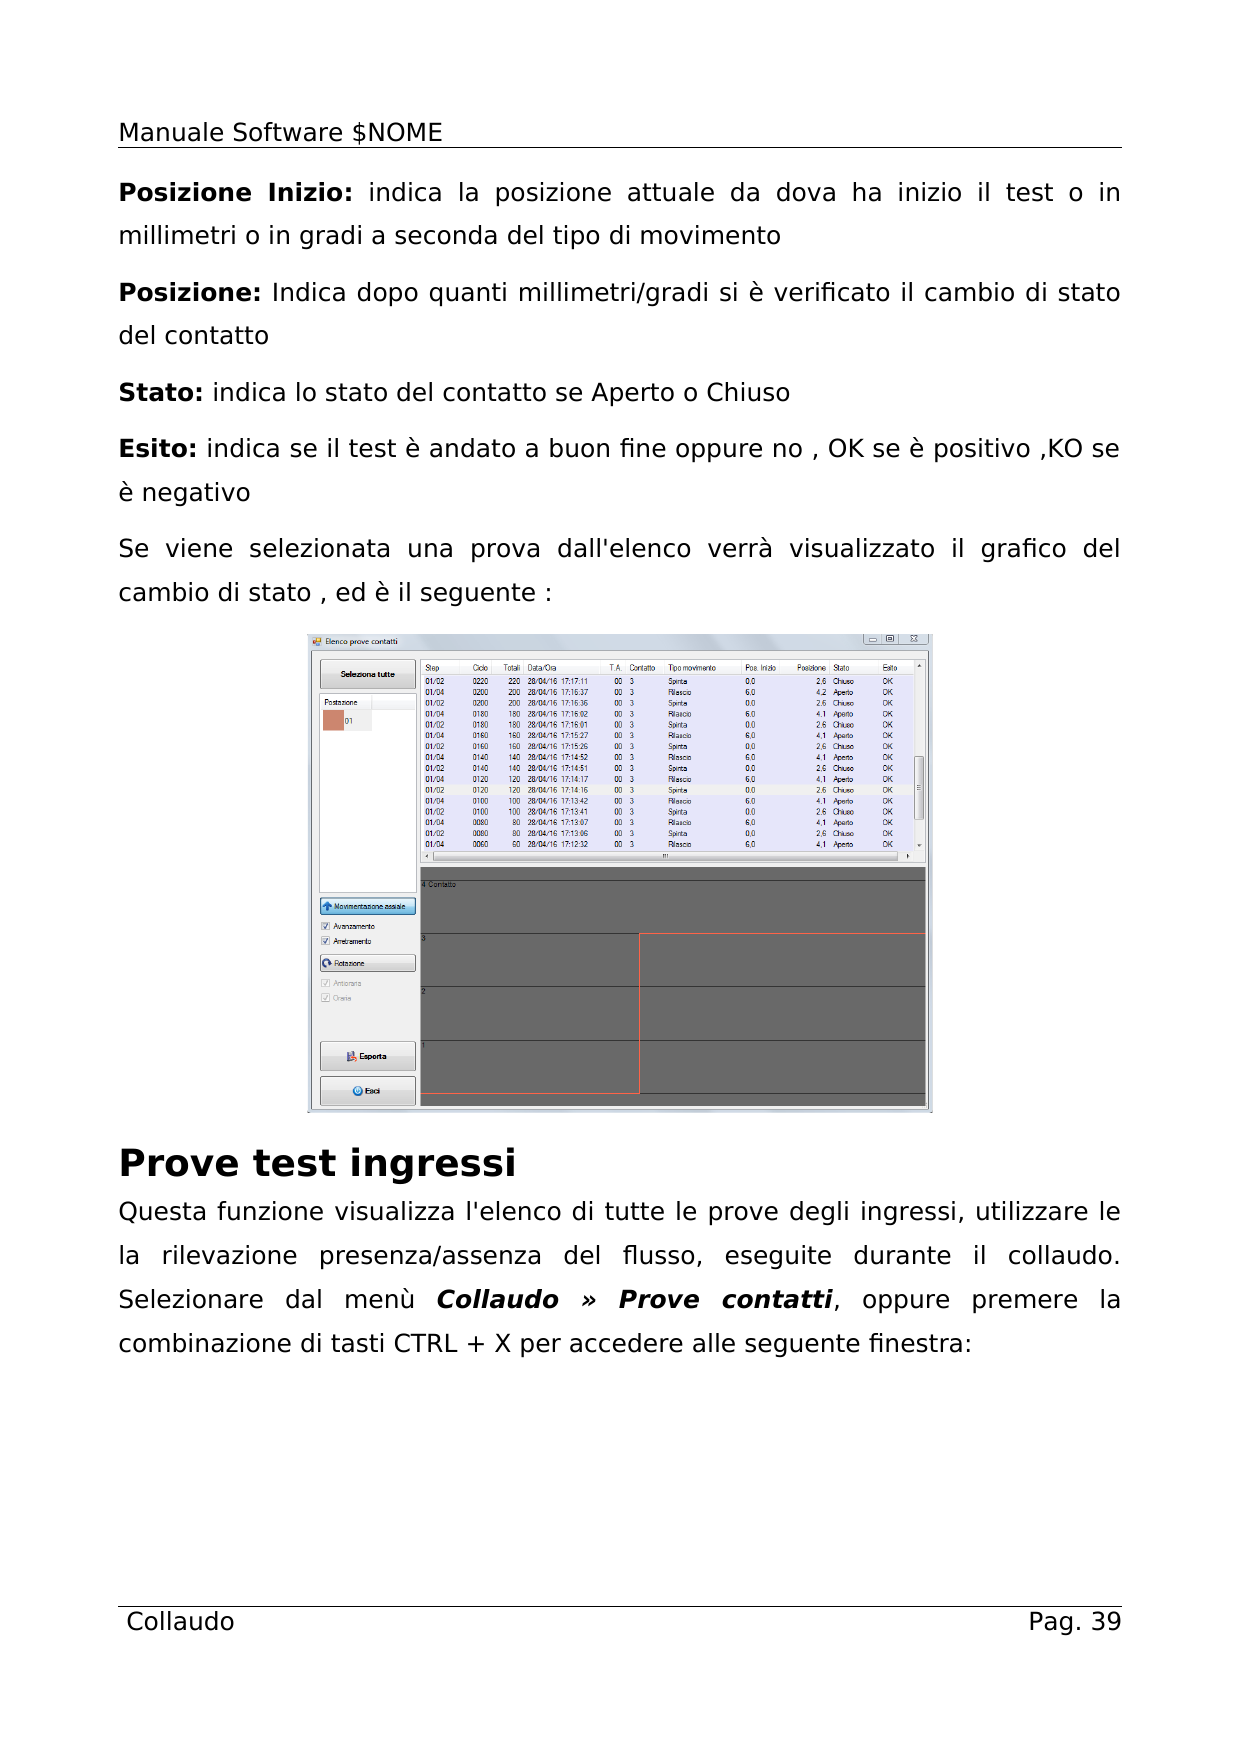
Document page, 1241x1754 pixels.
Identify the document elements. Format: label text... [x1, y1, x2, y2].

text Questa funzione visualizza l'elenco di tutte le prove degli ingressi, utilizzare le la rilevazione presenza/assenza del flusso, eseguite durante il collaudo. Selezionare dal menù Collaudo » Prove contatti, oppure premere la combinazione di tasti CTRL + X per accedere alle seguente finestra: [118, 1197, 1122, 1358]
text Stato: indica lo stato del contatto se Aperto o Chiuso [118, 378, 1122, 407]
text Se viene selezionata una prova dall'elenco verrà visualizzato il grafico del cambio di stato , ed è il seguente : [118, 534, 1122, 607]
subtitle Prove test ingressi [118, 1092, 1122, 1185]
text Posizione Inizio: indica la posizione attuale da dova ha inizio il test o in millimetri o in gradi a seconda del tipo di movimento [118, 178, 1122, 251]
picture [307, 634, 933, 1113]
text Esito: indica se il test è andato a buon fine oppure no , OK se è positivo ,KO se è negativo [118, 434, 1122, 507]
text Posizione: Indica dopo quanti millimetri/gradi si è verificato il cambio di stato del contatto [118, 278, 1122, 351]
